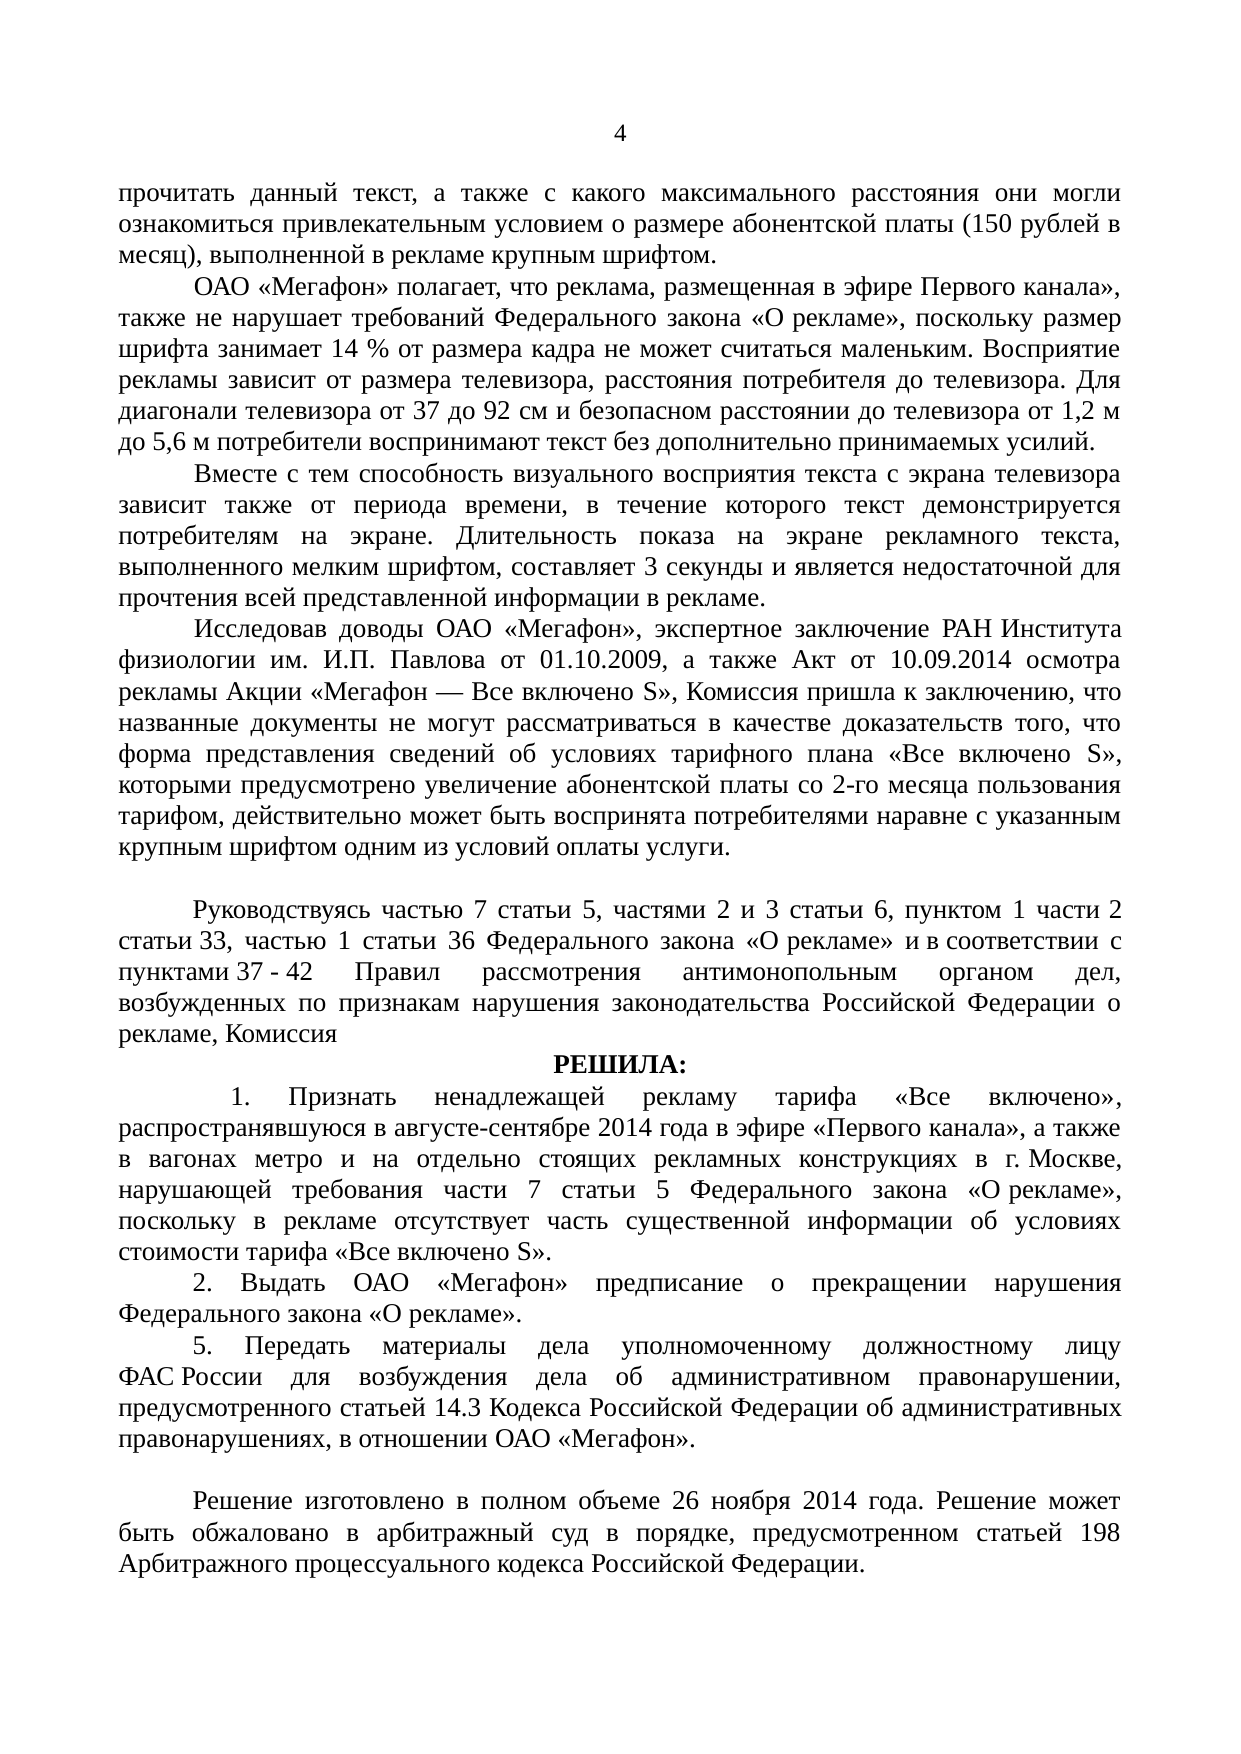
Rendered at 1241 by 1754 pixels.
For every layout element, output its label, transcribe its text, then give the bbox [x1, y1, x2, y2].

text Исследовав доводы ОАО «Мегафон», экспертное заключение РАН Института физиологии им. И.П. Павлова от 01.10.2009, а также Акт от 10.09.2014 осмотра рекламы Акции «Мегафон — Все включено S», Комиссия пришла к заключению, что названные документы не могут рассматриваться в качестве доказательств того, что форма представления сведений об условиях тарифного плана «Все включено S», которыми предусмотрено увеличение абонентской платы со 2-го месяца пользования тарифом, действительно может быть воспринята потребителями наравне с указанным крупным шрифтом одним из условий оплаты услуги. [118, 612, 1122, 862]
text прочитать данный текст, а также с какого максимального расстояния они могли ознакомиться привлекательным условием о размере абонентской платы (150 рублей в месяц), выполненной в рекламе крупным шрифтом. [118, 176, 1122, 270]
text РЕШИЛА: [118, 1048, 1122, 1079]
text 1. Признать ненадлежащей рекламу тарифа «Все включено», распространявшуюся в августе-сентябре 2014 года в эфире «Первого канала», а также в вагонах метро и на отдельно стоящих рекламных конструкциях в г. Москве, нарушающей требования части 7 статьи 5 Федерального закона «О рекламе», поскольку в рекламе отсутствует часть существенной информации об условиях стоимости тарифа «Все включено S». [118, 1079, 1122, 1266]
text Решение изготовлено в полном объеме 26 ноября 2014 года. Решение может быть обжаловано в арбитражный суд в порядке, предусмотренном статьей 198 Арбитражного процессуального кодекса Российской Федерации. [118, 1484, 1122, 1578]
text Вместе с тем способность визуального восприятия текста с экрана телевизора зависит также от периода времени, в течение которого текст демонстрируется потребителям на экране. Длительность показа на экране рекламного текста, выполненного мелким шрифтом, составляет 3 секунды и является недостаточной для прочтения всей представленной информации в рекламе. [118, 457, 1122, 612]
text 2. Выдать ОАО «Мегафон» предписание о прекращении нарушения Федерального закона «О рекламе». [118, 1266, 1122, 1329]
text 5. Передать материалы дела уполномоченному должностному лицу ФАС России для возбуждения дела об административном правонарушении, предусмотренного статьей 14.3 Кодекса Российской Федерации об административных правонарушениях, в отношении ОАО «Мегафон». [118, 1329, 1122, 1453]
text ОАО «Мегафон» полагает, что реклама, размещенная в эфире Первого канала», также не нарушает требований Федерального закона «О рекламе», поскольку размер шрифта занимает 14 % от размера кадра не может считаться маленьким. Восприятие рекламы зависит от размера телевизора, расстояния потребителя до телевизора. Для диагонали телевизора от 37 до 92 см и безопасном расстоянии до телевизора от 1,2 м до 5,6 м потребители воспринимают текст без дополнительно принимаемых усилий. [118, 270, 1122, 457]
text Руководствуясь частью 7 статьи 5, частями 2 и 3 статьи 6, пунктом 1 части 2 статьи 33, частью 1 статьи 36 Федерального закона «О рекламе» и в соответствии с пунктами 37 - 42 Правил рассмотрения антимонопольным органом дел, возбужденных по признакам нарушения законодательства Российской Федерации о рекламе, Комиссия [118, 893, 1122, 1048]
